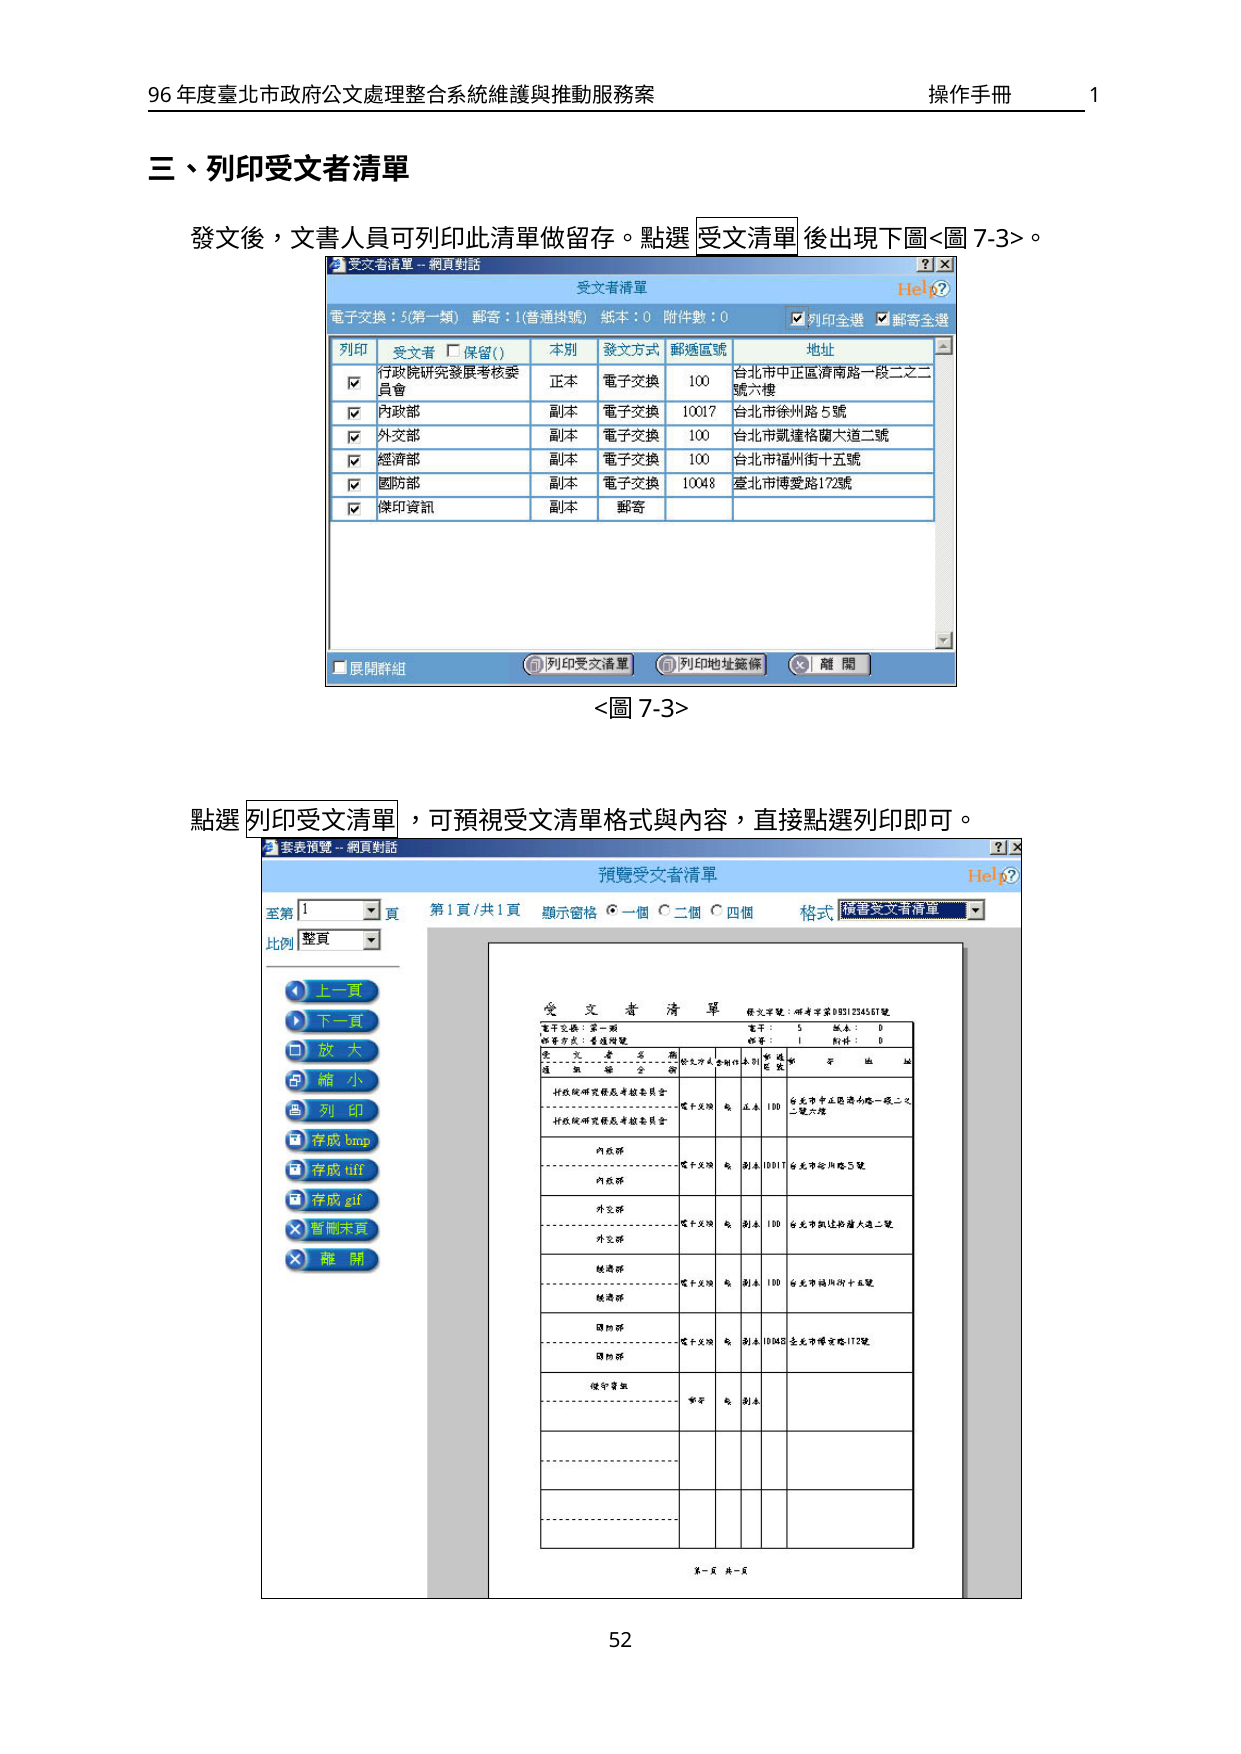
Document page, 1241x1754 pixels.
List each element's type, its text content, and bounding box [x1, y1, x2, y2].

text <圖7-3> [190, 687, 1092, 724]
text 發文後，文書人員可列印此清單做留存。點選 [190, 217, 696, 256]
text 後出現下圖<圖7-3>。 [798, 217, 1092, 256]
text 受文清單 [697, 218, 797, 254]
text ，可預視受文清單格式與內容，直接點選列印即可。 [398, 799, 1092, 838]
text 點選 列印受文清單 [190, 799, 397, 838]
picture [326, 257, 956, 686]
subtitle 三、列印受文者清單 [148, 146, 1092, 188]
picture [262, 839, 1021, 1598]
